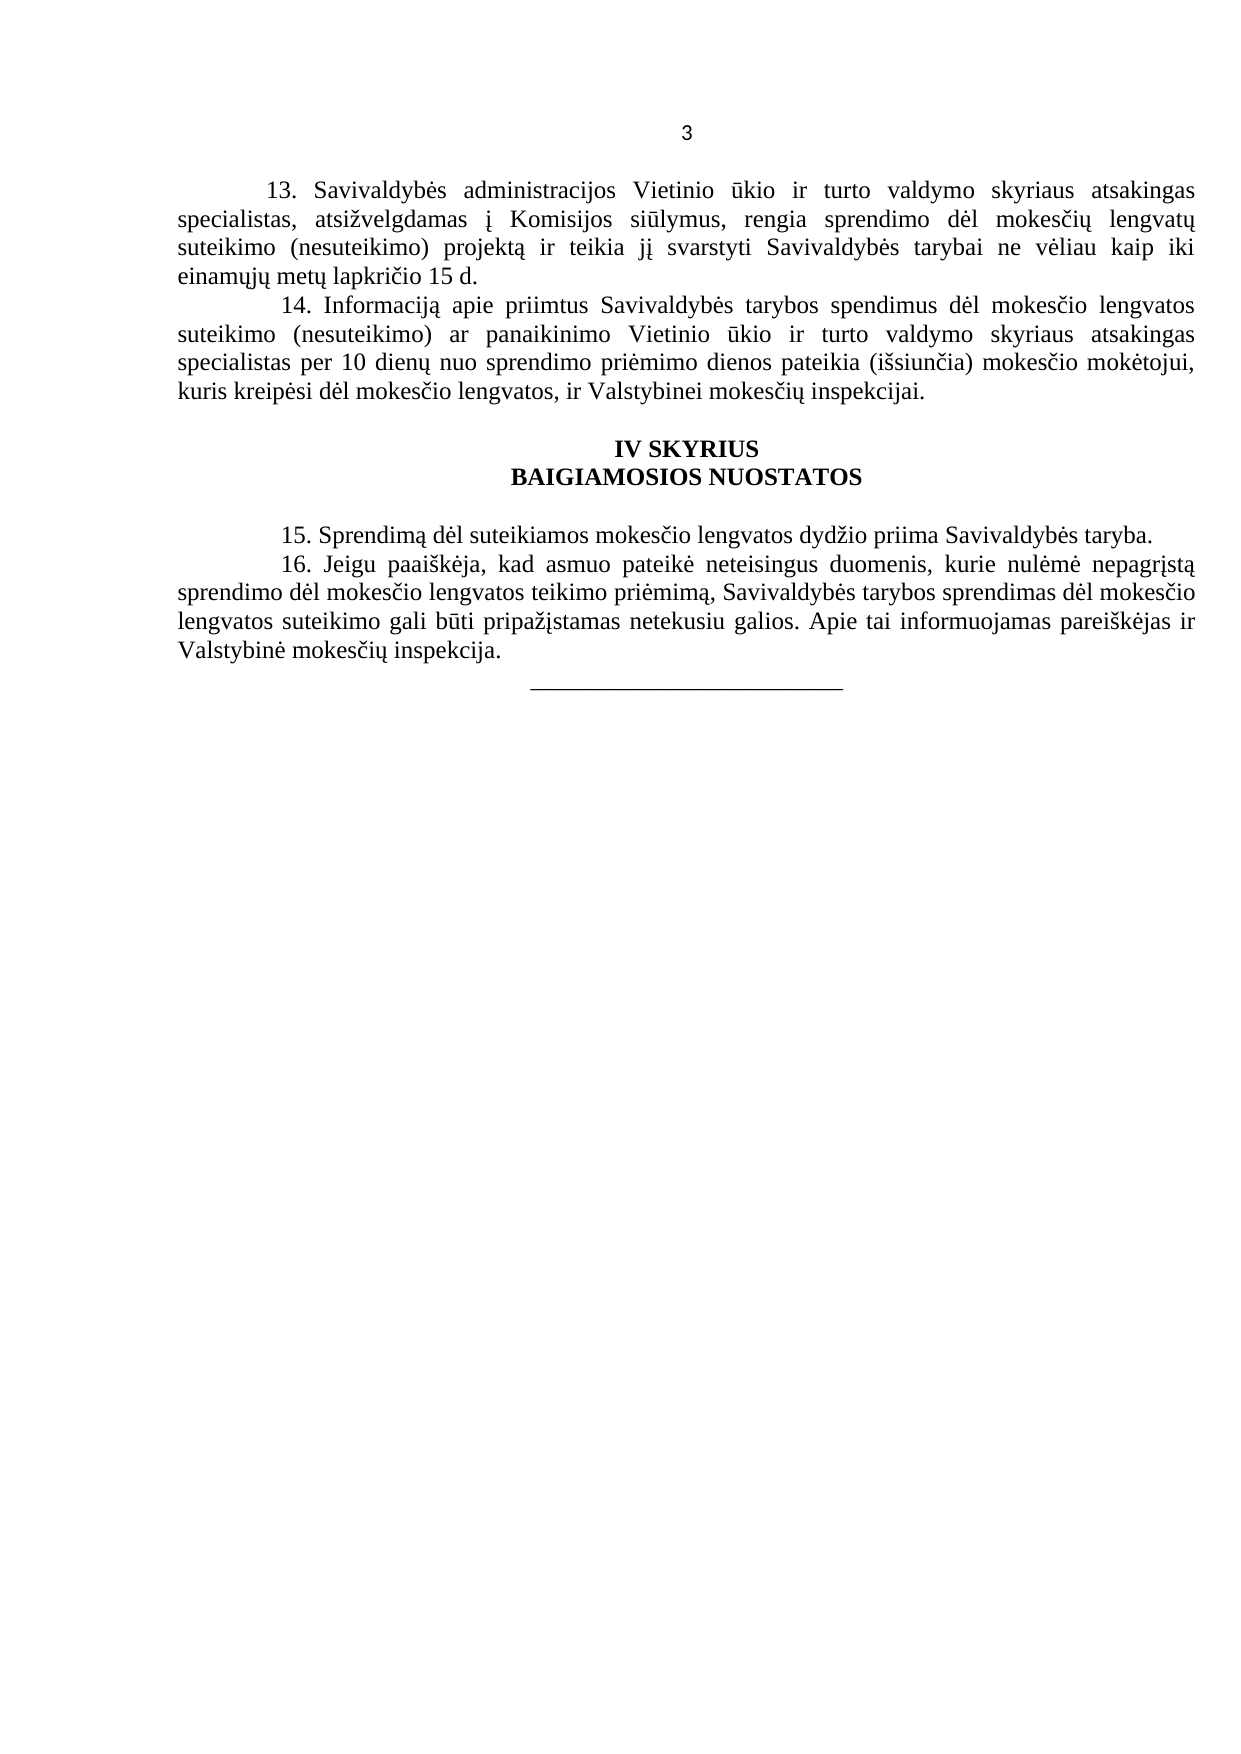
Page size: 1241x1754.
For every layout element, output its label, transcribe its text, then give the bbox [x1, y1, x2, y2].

text 15. Sprendimą dėl suteikiamos mokesčio lengvatos dydžio priima Savivaldybės taryba. [177, 520, 1196, 549]
text 16. Jeigu paaiškėja, kad asmuo pateikė neteisingus duomenis, kurie nulėmė nepagrįstą sprendimo dėl mokesčio lengvatos teikimo priėmimą, Savivaldybės tarybos sprendimas dėl mokesčio lengvatos suteikimo gali būti pripažįstamas netekusiu galios. Apie tai informuojamas pareiškėjas ir Valstybinė mokesčių inspekcija. [177, 549, 1196, 664]
text _________________________ [177, 664, 1196, 692]
text 13. Savivaldybės administracijos Vietinio ūkio ir turto valdymo skyriaus atsakingas specialistas, atsižvelgdamas į Komisijos siūlymus, rengia sprendimo dėl mokesčių lengvatų suteikimo (nesuteikimo) projektą ir teikia jį svarstyti Savivaldybės tarybai ne vėliau kaip iki einamųjų metų lapkričio 15 d. [177, 175, 1196, 290]
text BAIGIAMOSIOS NUOSTATOS [177, 462, 1196, 491]
text 14. Informaciją apie priimtus Savivaldybės tarybos spendimus dėl mokesčio lengvatos suteikimo (nesuteikimo) ar panaikinimo Vietinio ūkio ir turto valdymo skyriaus atsakingas specialistas per 10 dienų nuo sprendimo priėmimo dienos pateikia (išsiunčia) mokesčio mokėtojui, kuris kreipėsi dėl mokesčio lengvatos, ir Valstybinei mokesčių inspekcijai. [177, 290, 1196, 405]
text IV SKYRIUS [177, 434, 1196, 462]
